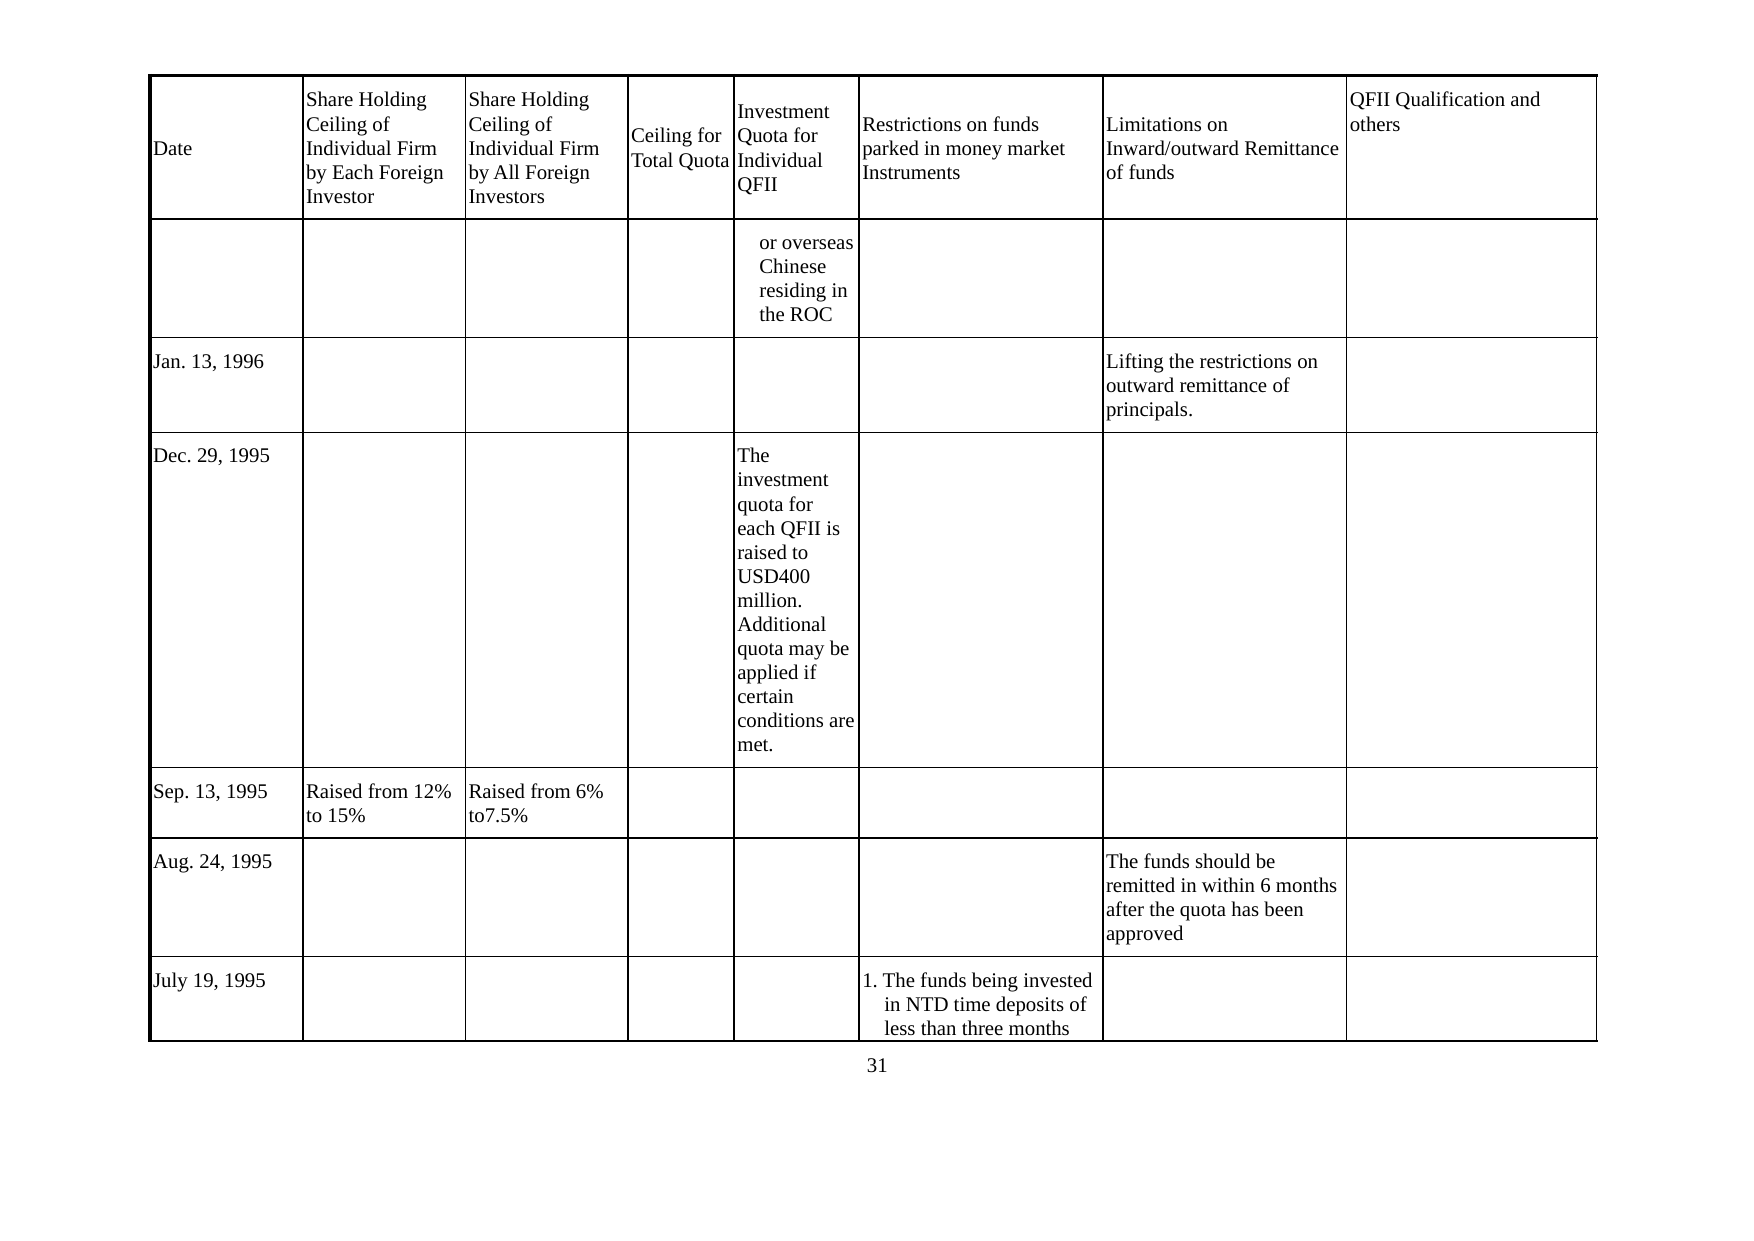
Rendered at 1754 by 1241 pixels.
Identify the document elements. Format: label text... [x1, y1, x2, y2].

table_cell The funds should be remitted in within 6 months after the quota has been approved [1104, 839, 1346, 956]
table_cell [304, 957, 465, 1040]
table_cell [466, 433, 627, 767]
table_cell [1104, 220, 1346, 337]
table_cell [629, 220, 733, 337]
table_cell [466, 338, 627, 431]
table_cell [860, 433, 1102, 767]
table_cell Sep. 13, 1995 [152, 768, 302, 837]
table_header QFII Qualification and others [1347, 77, 1596, 218]
table_cell [629, 433, 733, 767]
table_cell [1104, 768, 1346, 837]
table_header Limitations on Inward/outward Remittance of funds [1104, 77, 1346, 218]
table_cell Aug. 24, 1995 [152, 839, 302, 956]
table_cell [152, 220, 302, 337]
table_cell [860, 338, 1102, 431]
table_cell [1347, 433, 1596, 767]
table_header Share Holding Ceiling of Individual Firm by Each Foreign Investor [304, 77, 465, 218]
table_cell [629, 338, 733, 431]
table_cell 1. The funds being invested in NTD time deposits of less than three months [860, 957, 1102, 1040]
table_cell [629, 768, 733, 837]
table_cell [1104, 433, 1346, 767]
table_cell [860, 768, 1102, 837]
table_cell [466, 839, 627, 956]
table_cell [1347, 338, 1596, 431]
table_cell [735, 957, 858, 1040]
table_cell [629, 839, 733, 956]
table_cell or overseas Chinese residing in the ROC [735, 220, 858, 337]
table_cell [735, 839, 858, 956]
table_cell Raised from 6% to7.5% [466, 768, 627, 837]
table_cell [466, 957, 627, 1040]
table_cell [466, 220, 627, 337]
table_cell [1347, 768, 1596, 837]
table_cell Raised from 12% to 15% [304, 768, 465, 837]
table_cell [860, 220, 1102, 337]
table_header Restrictions on funds parked in money market Instruments [860, 77, 1102, 218]
table_cell Lifting the restrictions on outward remittance of principals. [1104, 338, 1346, 431]
table_cell [304, 839, 465, 956]
table_header Date [152, 77, 302, 218]
table_cell Jan. 13, 1996 [152, 338, 302, 431]
table_cell [304, 220, 465, 337]
table_cell [629, 957, 733, 1040]
table_cell [860, 839, 1102, 956]
table_cell [1104, 957, 1346, 1040]
table_header Ceiling for Total Quota [629, 77, 733, 218]
table_cell Dec. 29, 1995 [152, 433, 302, 767]
table_cell [1347, 220, 1596, 337]
table_header Investment Quota for Individual QFII [735, 77, 858, 218]
table_cell [304, 433, 465, 767]
table_cell The investment quota for each QFII is raised to USD400 million. Additional quota may be applied if certain conditions are met. [735, 433, 858, 767]
table_cell [735, 768, 858, 837]
table_header Share Holding Ceiling of Individual Firm by All Foreign Investors [466, 77, 627, 218]
table_cell [1347, 839, 1596, 956]
table_cell [1347, 957, 1596, 1040]
table_cell [304, 338, 465, 431]
table_cell [735, 338, 858, 431]
table_cell July 19, 1995 [152, 957, 302, 1040]
